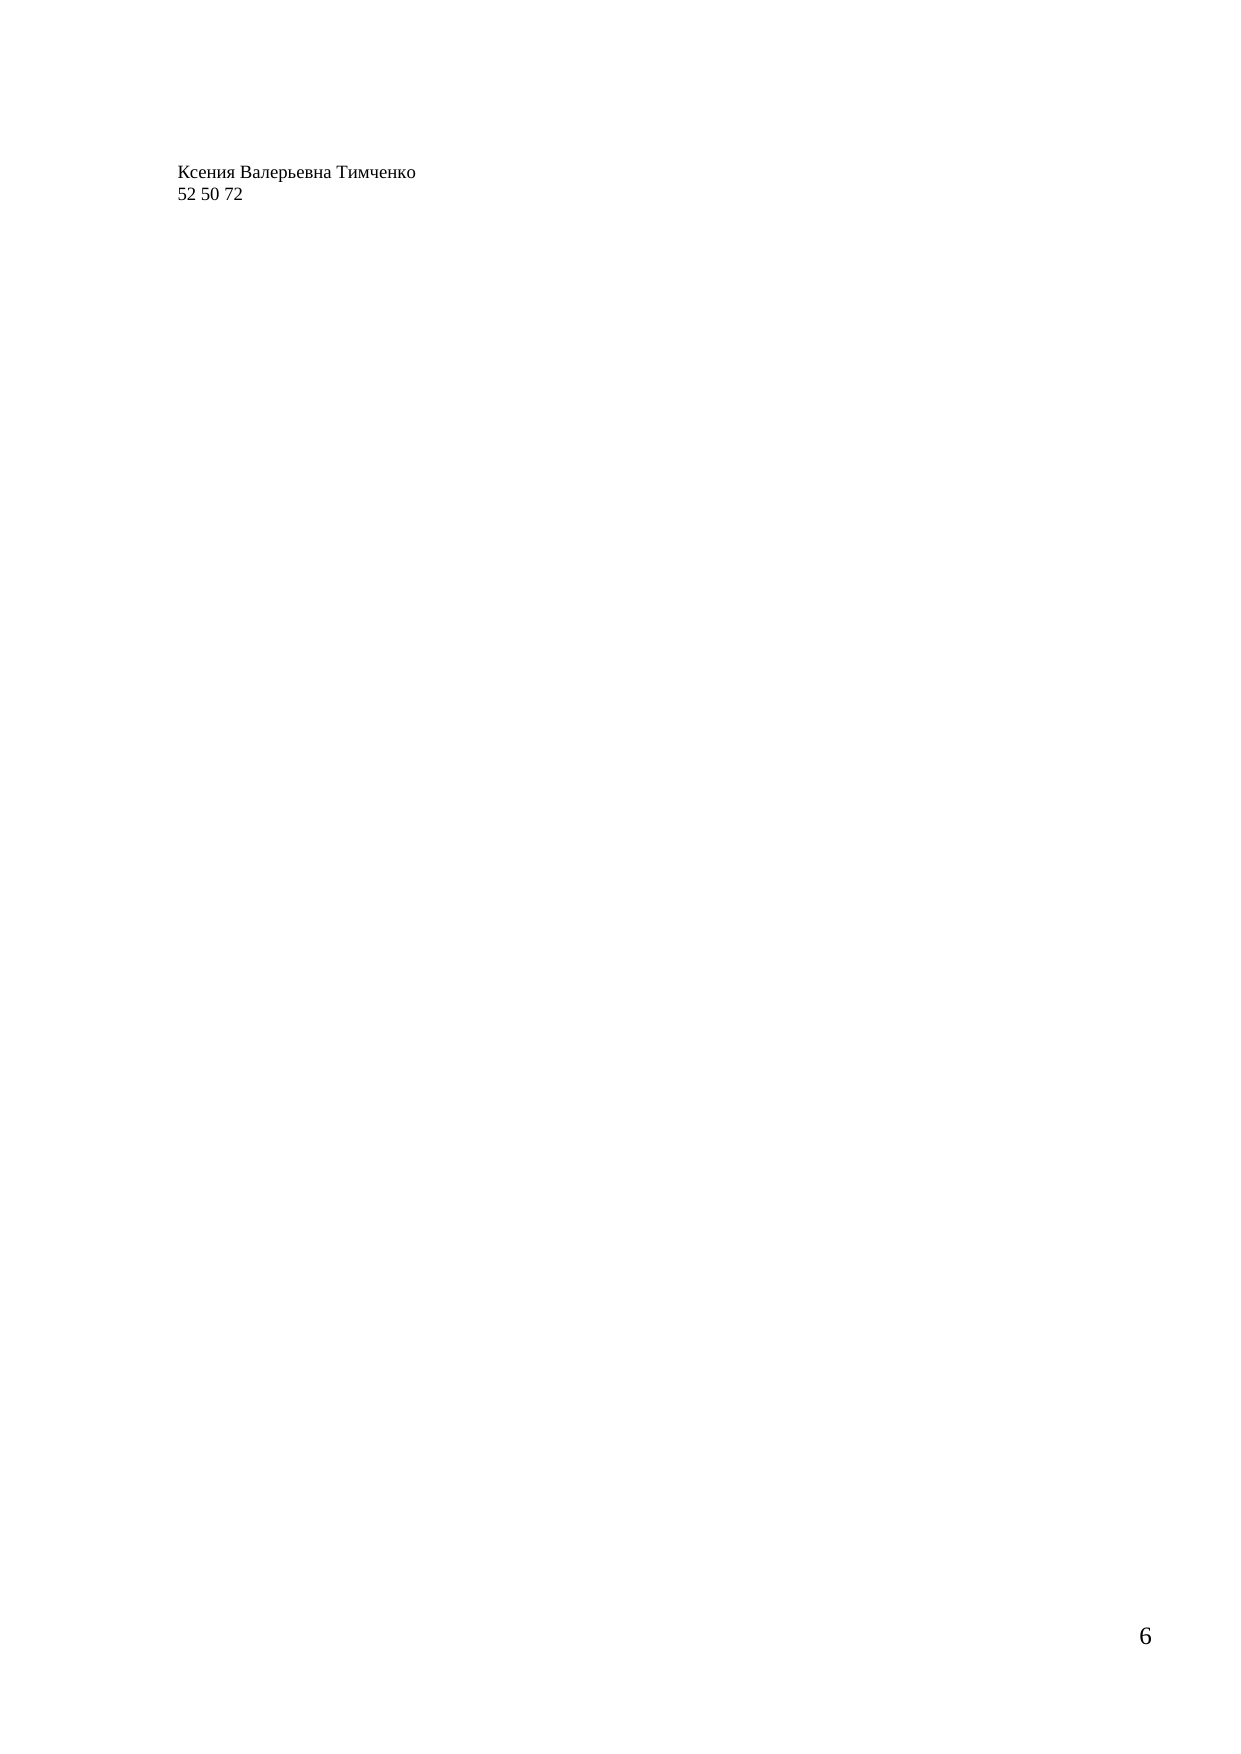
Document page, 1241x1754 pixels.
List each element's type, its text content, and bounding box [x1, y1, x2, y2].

text 52 50 72 [177, 183, 1152, 204]
text Ксения Валерьевна Тимченко [177, 161, 1152, 183]
